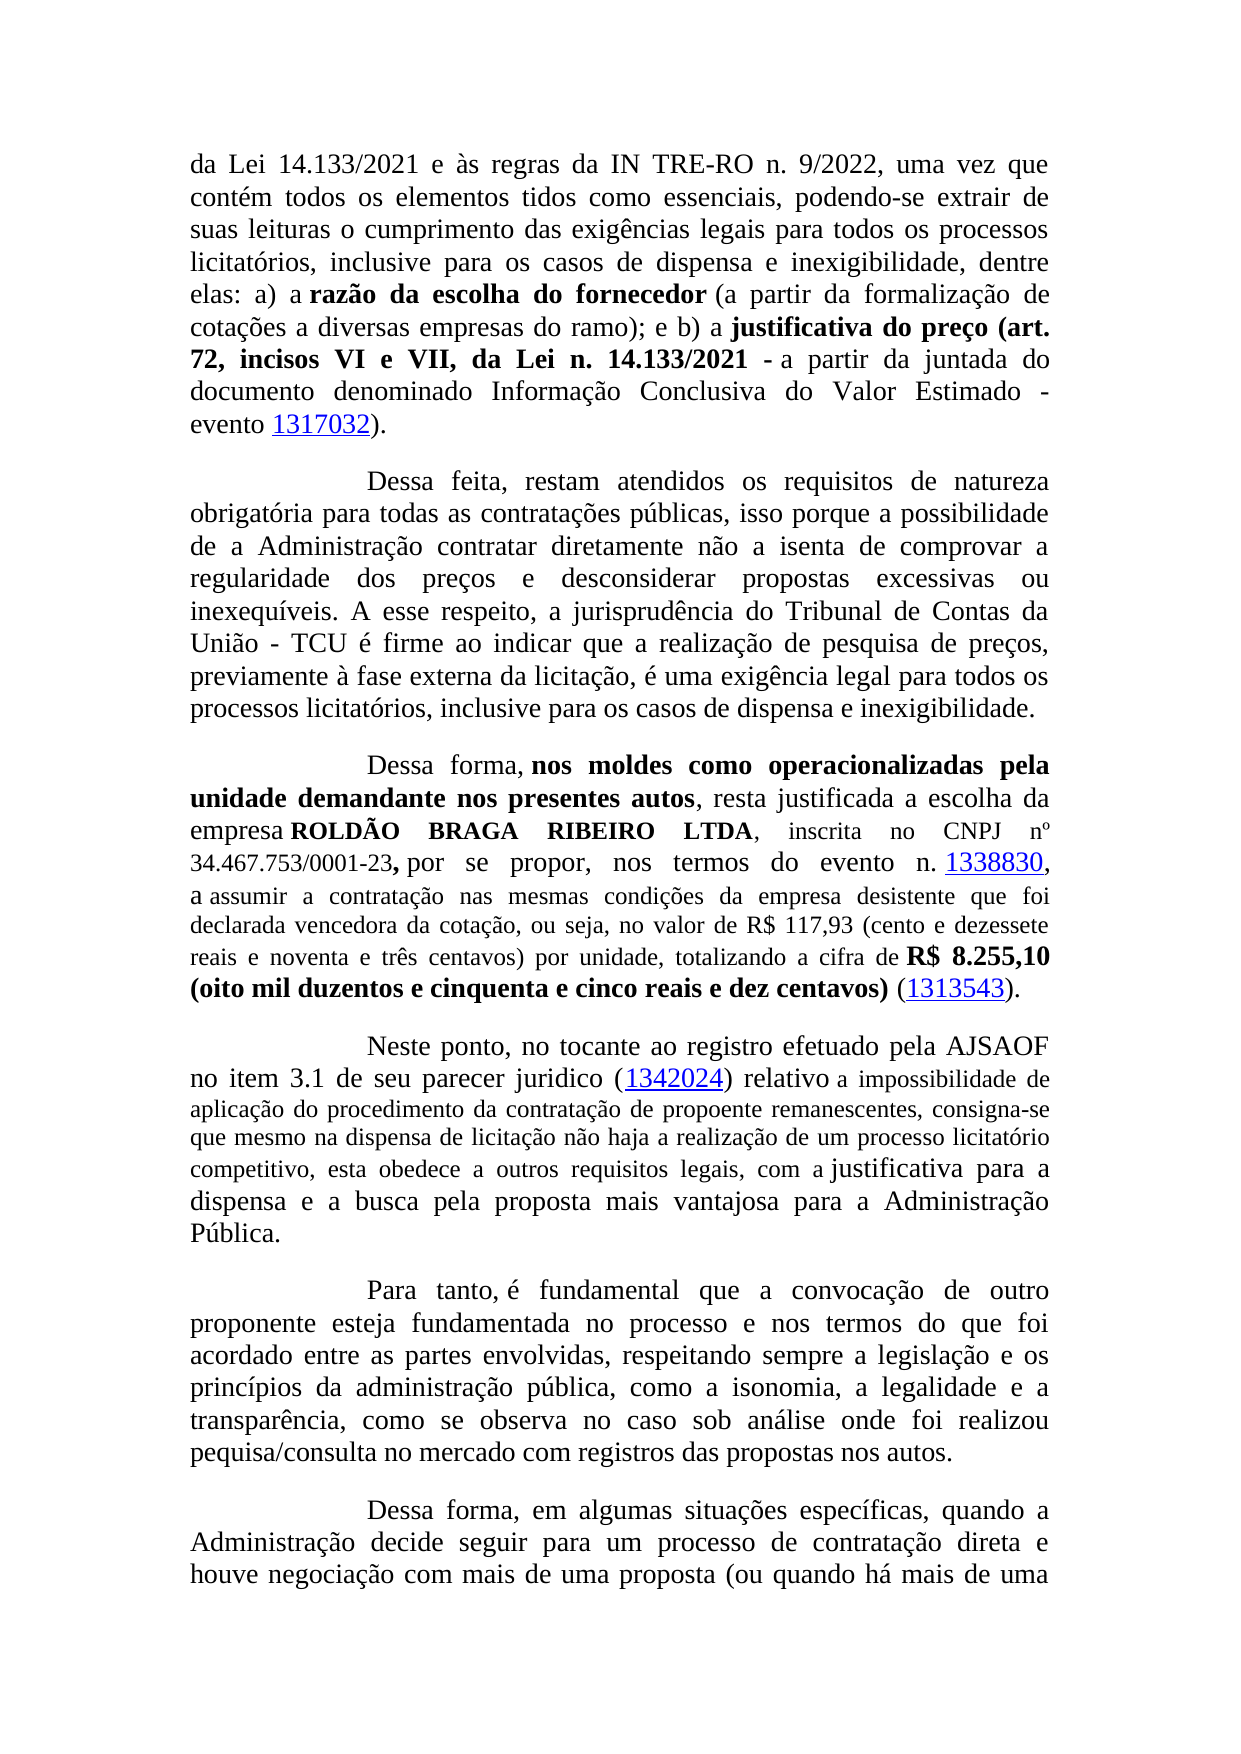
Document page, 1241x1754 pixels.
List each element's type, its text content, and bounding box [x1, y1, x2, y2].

text Dessa feita, restam atendidos os requisitos de natureza obrigatória para todas as contratações públicas, isso porque a possibilidade de a Administração contratar diretamente não a isenta de comprovar a regularidade dos preços e desconsiderar propostas excessivas ou inexequíveis. A esse respeito, a jurisprudência do Tribunal de Contas da União - TCU é firme ao indicar que a realização de pesquisa de preços, previamente à fase externa da licitação, é uma exigência legal para todos os processos licitatórios, inclusive para os casos de dispensa e inexigibilidade. [190, 464, 1051, 723]
text Dessa forma, nos moldes como operacionalizadas pela unidade demandante nos presentes autos, resta justificada a escolha da empresa ROLDÃO BRAGA RIBEIRO LTDA, inscrita no CNPJ nº 34.467.753/0001-23, por se propor, nos termos do evento n. 1338830, a assumir a contratação nas mesmas condições da empresa desistente que foi declarada vencedora da cotação, ou seja, no valor de R$ 117,93 (cento e dezessete reais e noventa e três centavos) por unidade, totalizando a cifra de R$ 8.255,10 (oito mil duzentos e cinquenta e cinco reais e dez centavos) (1313543). [190, 748, 1051, 1004]
text Dessa forma, em algumas situações específicas, quando a Administração decide seguir para um processo de contratação direta e houve negociação com mais de uma proposta (ou quando há mais de uma [190, 1493, 1051, 1590]
text Neste ponto, no tocante ao registro efetuado pela AJSAOF no item 3.1 de seu parecer juridico (1342024) relativo a impossibilidade de aplicação do procedimento da contratação de propoente remanescentes, consigna-se que mesmo na dispensa de licitação não haja a realização de um processo licitatório competitivo, esta obedece a outros requisitos legais, com a justificativa para a dispensa e a busca pela proposta mais vantajosa para a Administração Pública. [190, 1029, 1051, 1248]
text da Lei 14.133/2021 e às regras da IN TRE-RO n. 9/2022, uma vez que contém todos os elementos tidos como essenciais, podendo-se extrair de suas leituras o cumprimento das exigências legais para todos os processos licitatórios, inclusive para os casos de dispensa e inexigibilidade, dentre elas: a) a razão da escolha do fornecedor (a partir da formalização de cotações a diversas empresas do ramo); e b) a justificativa do preço (art. 72, incisos VI e VII, da Lei n. 14.133/2021 - a partir da juntada do documento denominado Informação Conclusiva do Valor Estimado - evento 1317032). [190, 148, 1051, 439]
text Para tanto, é fundamental que a convocação de outro proponente esteja fundamentada no processo e nos termos do que foi acordado entre as partes envolvidas, respeitando sempre a legislação e os princípios da administração pública, como a isonomia, a legalidade e a transparência, como se observa no caso sob análise onde foi realizou pequisa/consulta no mercado com registros das propostas nos autos. [190, 1273, 1051, 1468]
